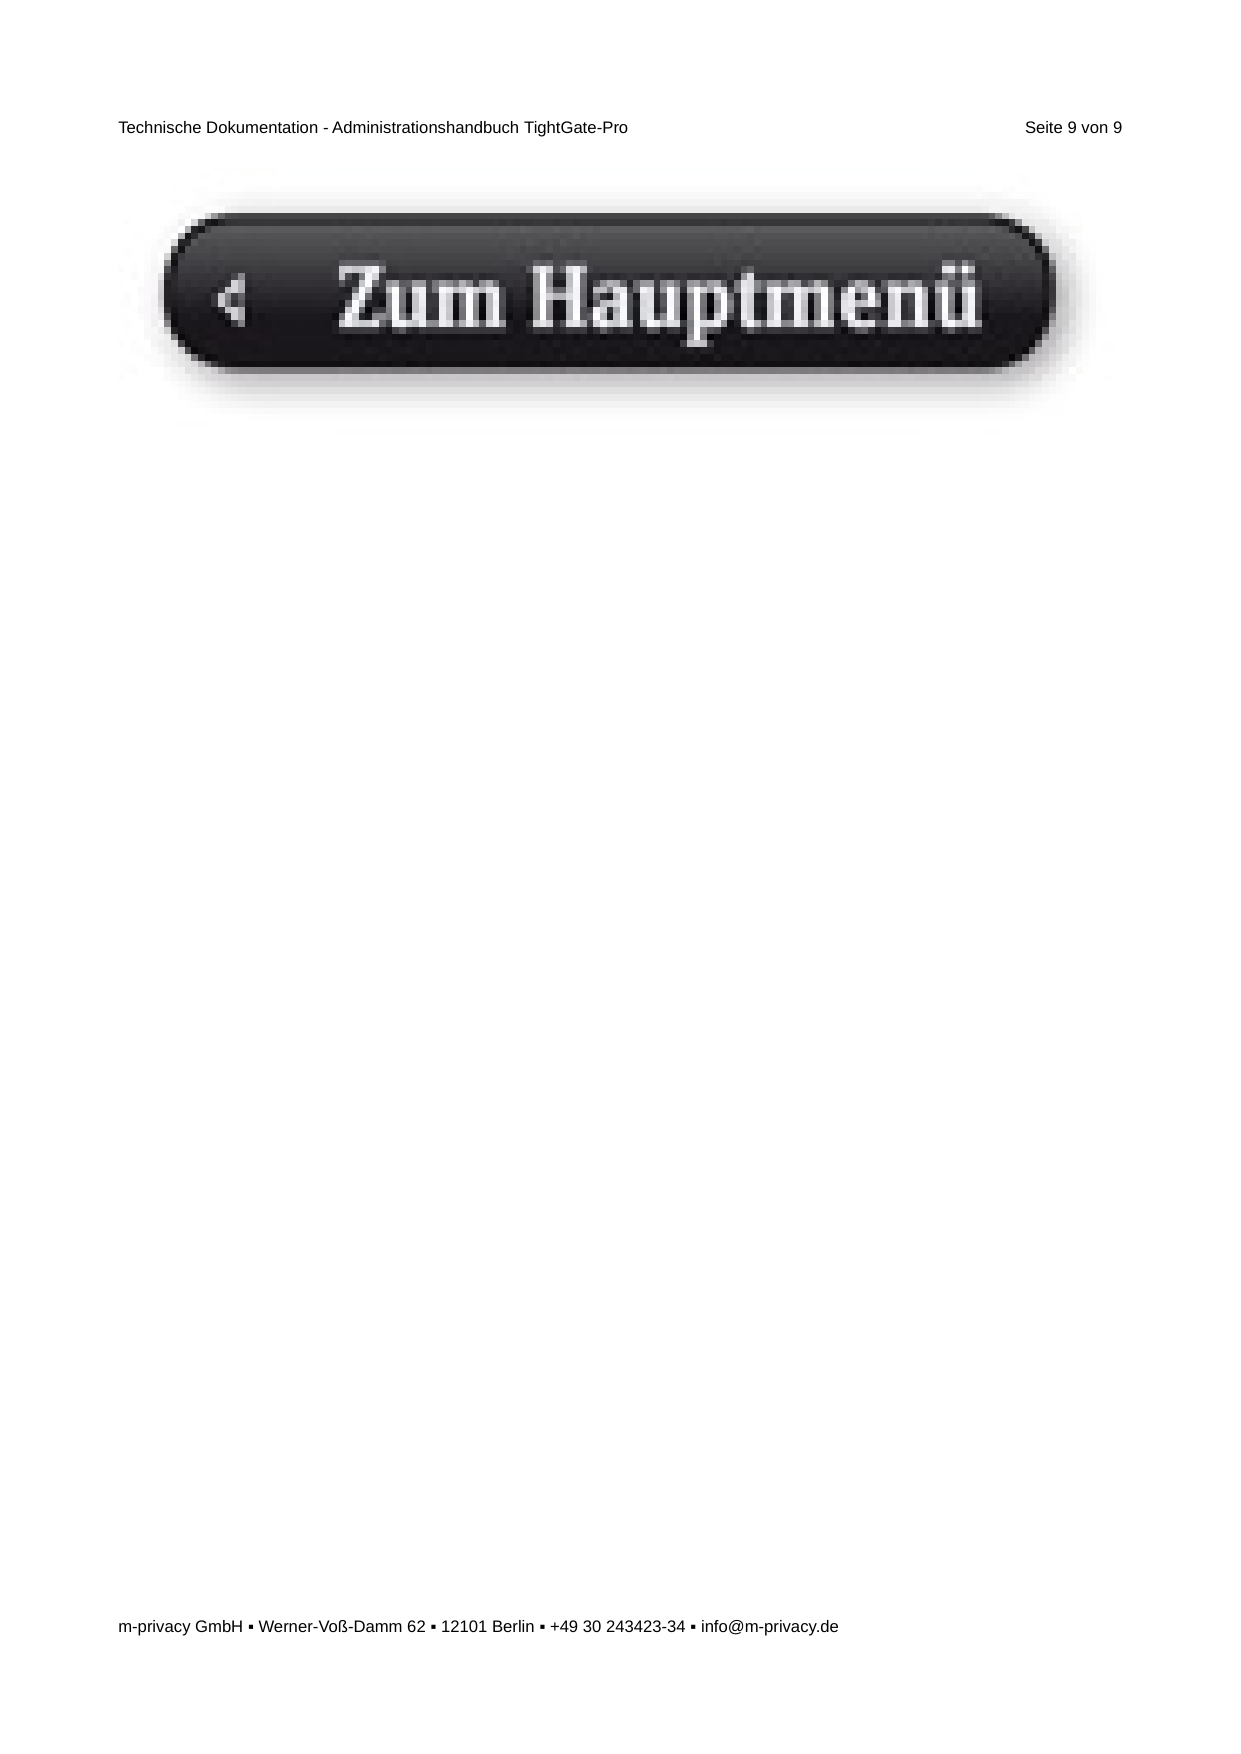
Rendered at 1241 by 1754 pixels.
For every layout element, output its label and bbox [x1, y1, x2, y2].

picture [118, 166, 1123, 435]
